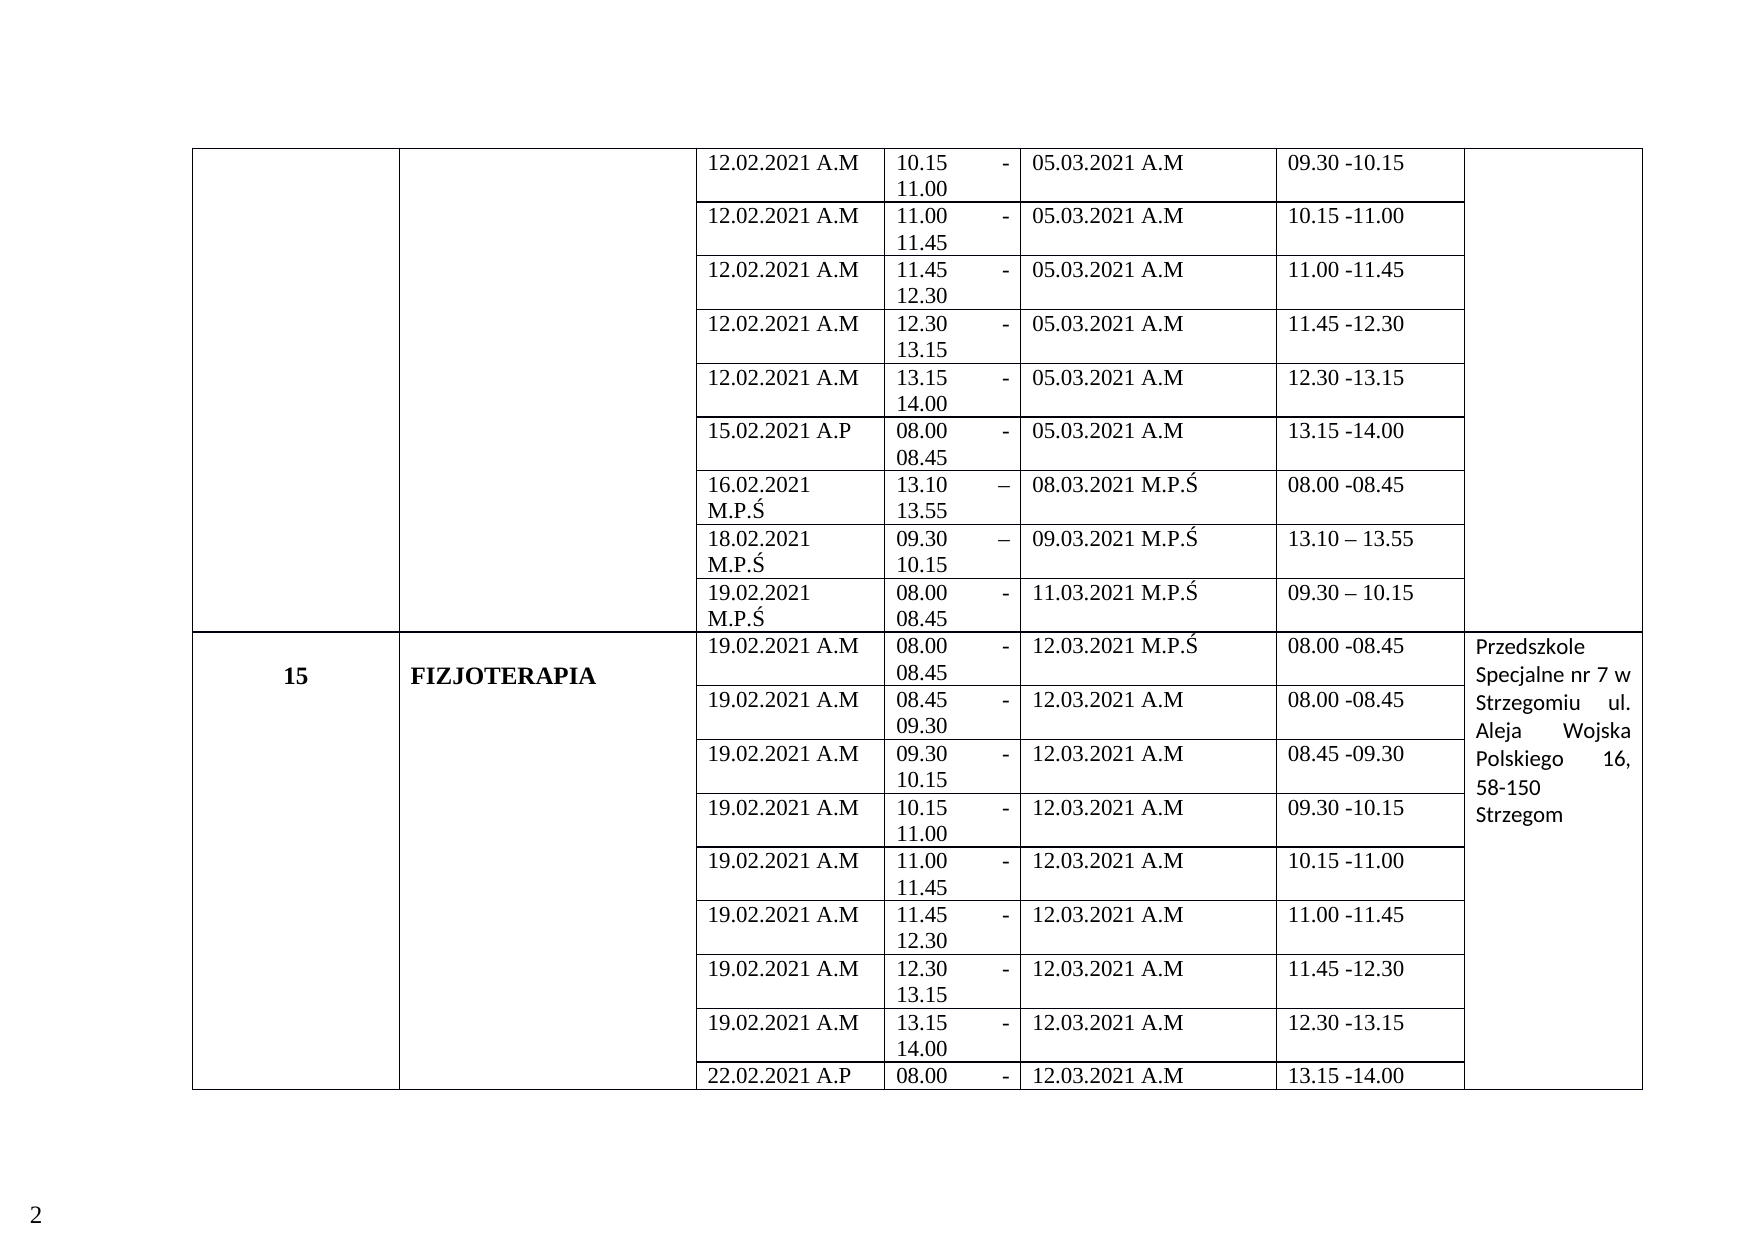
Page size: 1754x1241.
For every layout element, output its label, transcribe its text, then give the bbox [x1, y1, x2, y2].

table_cell 08.00 -08.45 [1277, 686, 1464, 739]
table_cell 11.45 -12.30 [1277, 310, 1464, 363]
table_cell 19.02.2021 M.P.Ś [697, 579, 884, 631]
table_cell 12.03.2021 A.M [1021, 1063, 1276, 1089]
table_cell 08.00 [885, 1063, 1020, 1089]
table_cell 13.15 -14.00 [1277, 1063, 1464, 1089]
table_cell 10.15 -11.00 [885, 149, 1020, 201]
table_cell 08.00 -08.45 [885, 633, 1020, 685]
table_cell 08.03.2021 M.P.Ś [1021, 471, 1276, 524]
table_cell 12.02.2021 A.M [697, 256, 884, 309]
table_cell 19.02.2021 A.M [697, 633, 884, 685]
table_cell 09.30 -10.15 [885, 740, 1020, 793]
table_cell 13.15 -14.00 [885, 364, 1020, 416]
table_cell 12.03.2021 A.M [1021, 848, 1276, 900]
table_cell 19.02.2021 A.M [697, 848, 884, 900]
table_cell 08.00 -08.45 [1277, 633, 1464, 685]
table_cell [400, 149, 696, 631]
table_cell 05.03.2021 A.M [1021, 149, 1276, 201]
table_cell Przedszkole Specjalne nr 7 w Strzegomiu ul. Aleja Wojska Polskiego 16, 58-150 Strzegom [1465, 633, 1642, 1089]
table_cell 13.15 -14.00 [1277, 418, 1464, 470]
table_cell 11.03.2021 M.P.Ś [1021, 579, 1276, 631]
table_cell 10.15 -11.00 [1277, 848, 1464, 900]
table_cell 08.45 -09.30 [1277, 740, 1464, 793]
table_cell 12.03.2021 A.M [1021, 901, 1276, 954]
table_cell 05.03.2021 A.M [1021, 203, 1276, 255]
table_cell 08.00 -08.45 [885, 418, 1020, 470]
table_cell 09.03.2021 M.P.Ś [1021, 525, 1276, 578]
table_cell FIZJOTERAPIA [400, 633, 696, 1089]
table_cell 05.03.2021 A.M [1021, 364, 1276, 416]
table_cell 09.30 – 10.15 [885, 525, 1020, 578]
table_cell 19.02.2021 A.M [697, 740, 884, 793]
table_cell 09.30 – 10.15 [1277, 579, 1464, 631]
table_cell 12.02.2021 A.M [697, 203, 884, 255]
table_cell 05.03.2021 A.M [1021, 256, 1276, 309]
table_cell 19.02.2021 A.M [697, 901, 884, 954]
table_cell 19.02.2021 A.M [697, 955, 884, 1008]
table_cell 09.30 -10.15 [1277, 794, 1464, 846]
table_cell 09.30 -10.15 [1277, 149, 1464, 201]
table_cell 13.15 -14.00 [885, 1009, 1020, 1061]
table_cell 12.03.2021 A.M [1021, 740, 1276, 793]
table_cell 12.03.2021 A.M [1021, 955, 1276, 1008]
table_cell 15 [193, 633, 399, 1089]
table_cell 11.00 -11.45 [1277, 901, 1464, 954]
table_cell 11.00 -11.45 [885, 848, 1020, 900]
table_cell 11.45 -12.30 [1277, 955, 1464, 1008]
table_cell 12.03.2021 A.M [1021, 1009, 1276, 1061]
table_cell 13.10 – 13.55 [885, 471, 1020, 524]
table_cell 12.02.2021 A.M [697, 310, 884, 363]
table_cell 18.02.2021 M.P.Ś [697, 525, 884, 578]
table_cell 12.30 -13.15 [1277, 364, 1464, 416]
table_cell 12.03.2021 M.P.Ś [1021, 633, 1276, 685]
table_cell 16.02.2021 M.P.Ś [697, 471, 884, 524]
table_cell 19.02.2021 A.M [697, 794, 884, 846]
table_cell 12.30 -13.15 [885, 955, 1020, 1008]
table_cell 12.02.2021 A.M [697, 149, 884, 201]
table_cell 12.03.2021 A.M [1021, 794, 1276, 846]
table_cell 11.45 -12.30 [885, 901, 1020, 954]
table_cell 12.30 -13.15 [885, 310, 1020, 363]
table_cell [1465, 149, 1642, 631]
table_cell 11.00 -11.45 [1277, 256, 1464, 309]
table_cell [193, 149, 399, 631]
table_cell 08.45 -09.30 [885, 686, 1020, 739]
table_cell 10.15 -11.00 [1277, 203, 1464, 255]
table_cell 08.00 -08.45 [885, 579, 1020, 631]
table_cell 12.30 -13.15 [1277, 1009, 1464, 1061]
table_cell 11.00 -11.45 [885, 203, 1020, 255]
table_cell 05.03.2021 A.M [1021, 418, 1276, 470]
table_cell 19.02.2021 A.M [697, 1009, 884, 1061]
table_cell 13.10 – 13.55 [1277, 525, 1464, 578]
table_cell 05.03.2021 A.M [1021, 310, 1276, 363]
table_cell 15.02.2021 A.P [697, 418, 884, 470]
table_cell 10.15 -11.00 [885, 794, 1020, 846]
table_cell 11.45 -12.30 [885, 256, 1020, 309]
table_cell 19.02.2021 A.M [697, 686, 884, 739]
table_cell 08.00 -08.45 [1277, 471, 1464, 524]
table_cell 12.03.2021 A.M [1021, 686, 1276, 739]
table_cell 22.02.2021 A.P [697, 1063, 884, 1089]
table_cell 12.02.2021 A.M [697, 364, 884, 416]
